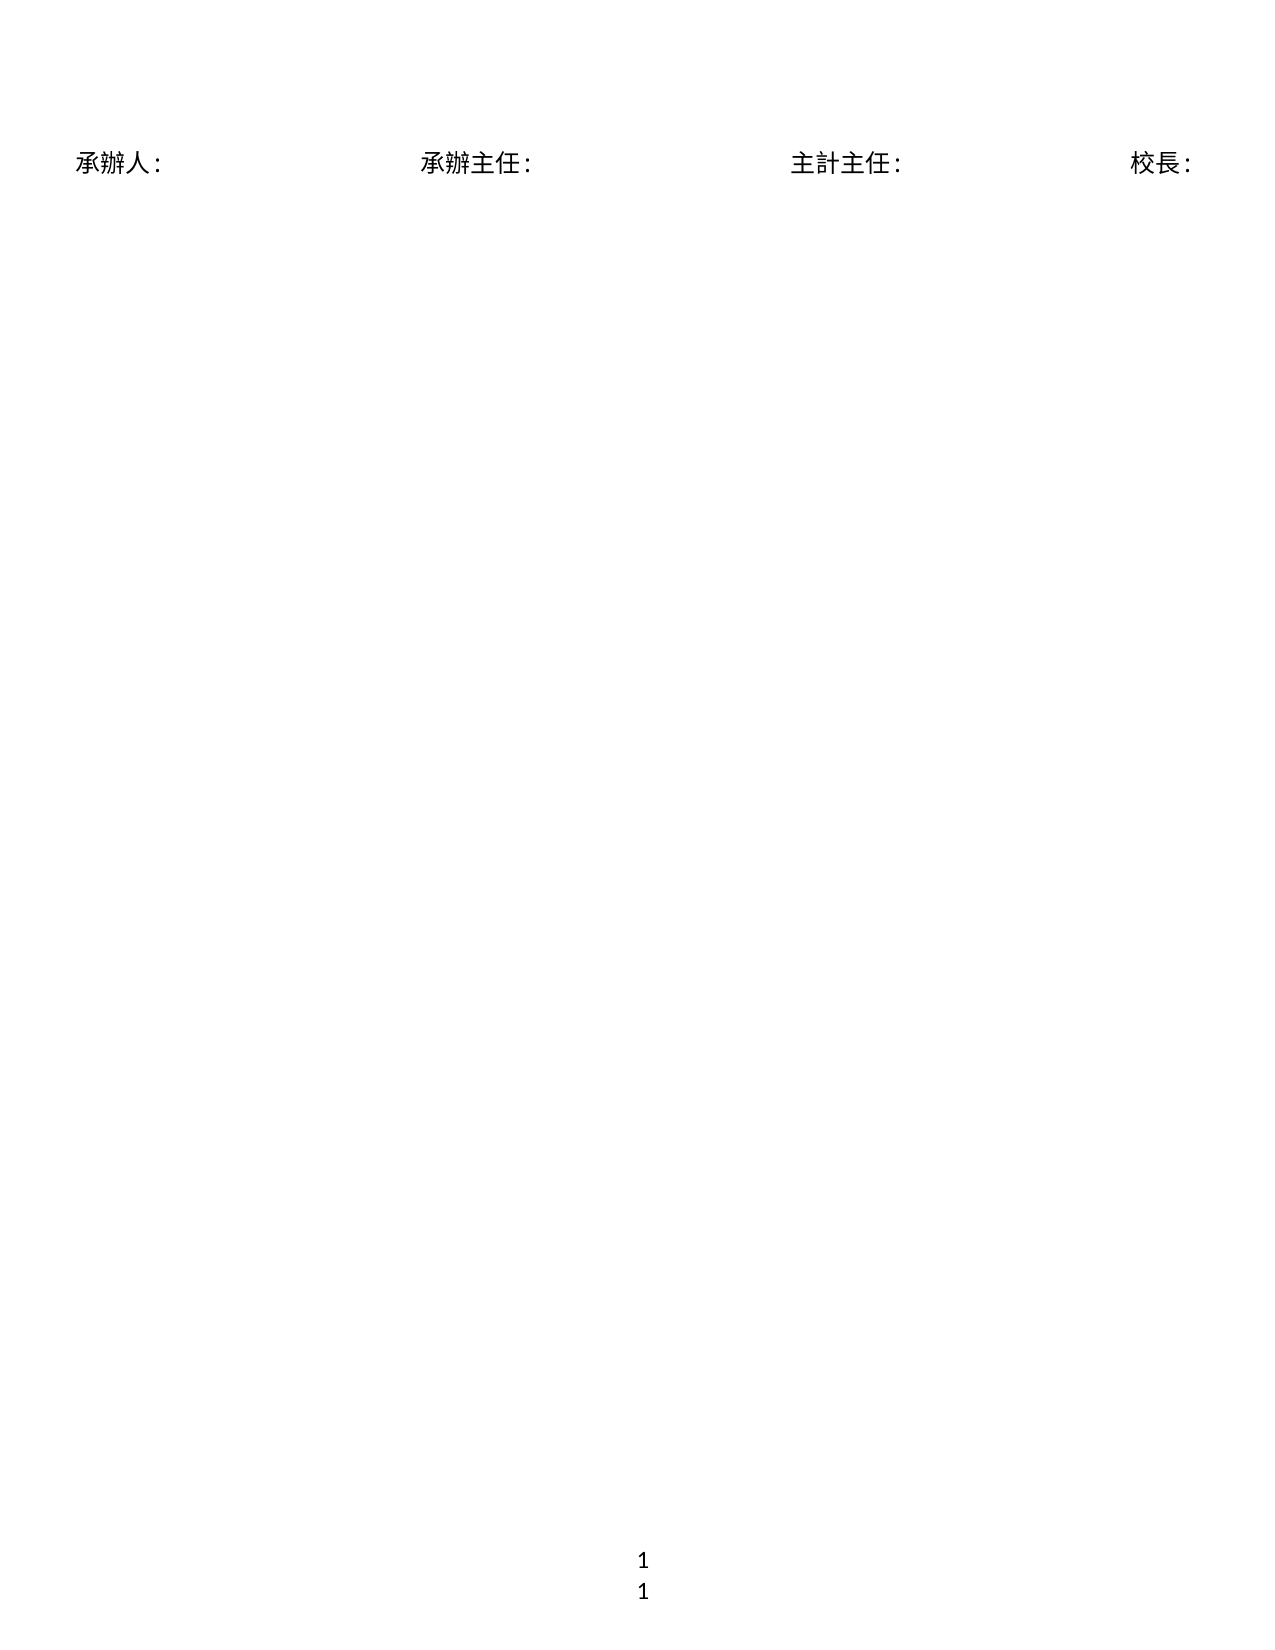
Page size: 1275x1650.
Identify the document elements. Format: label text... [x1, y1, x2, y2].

text 承辦人: 承辦主任: 主計主任: 校長: [75, 143, 1200, 179]
